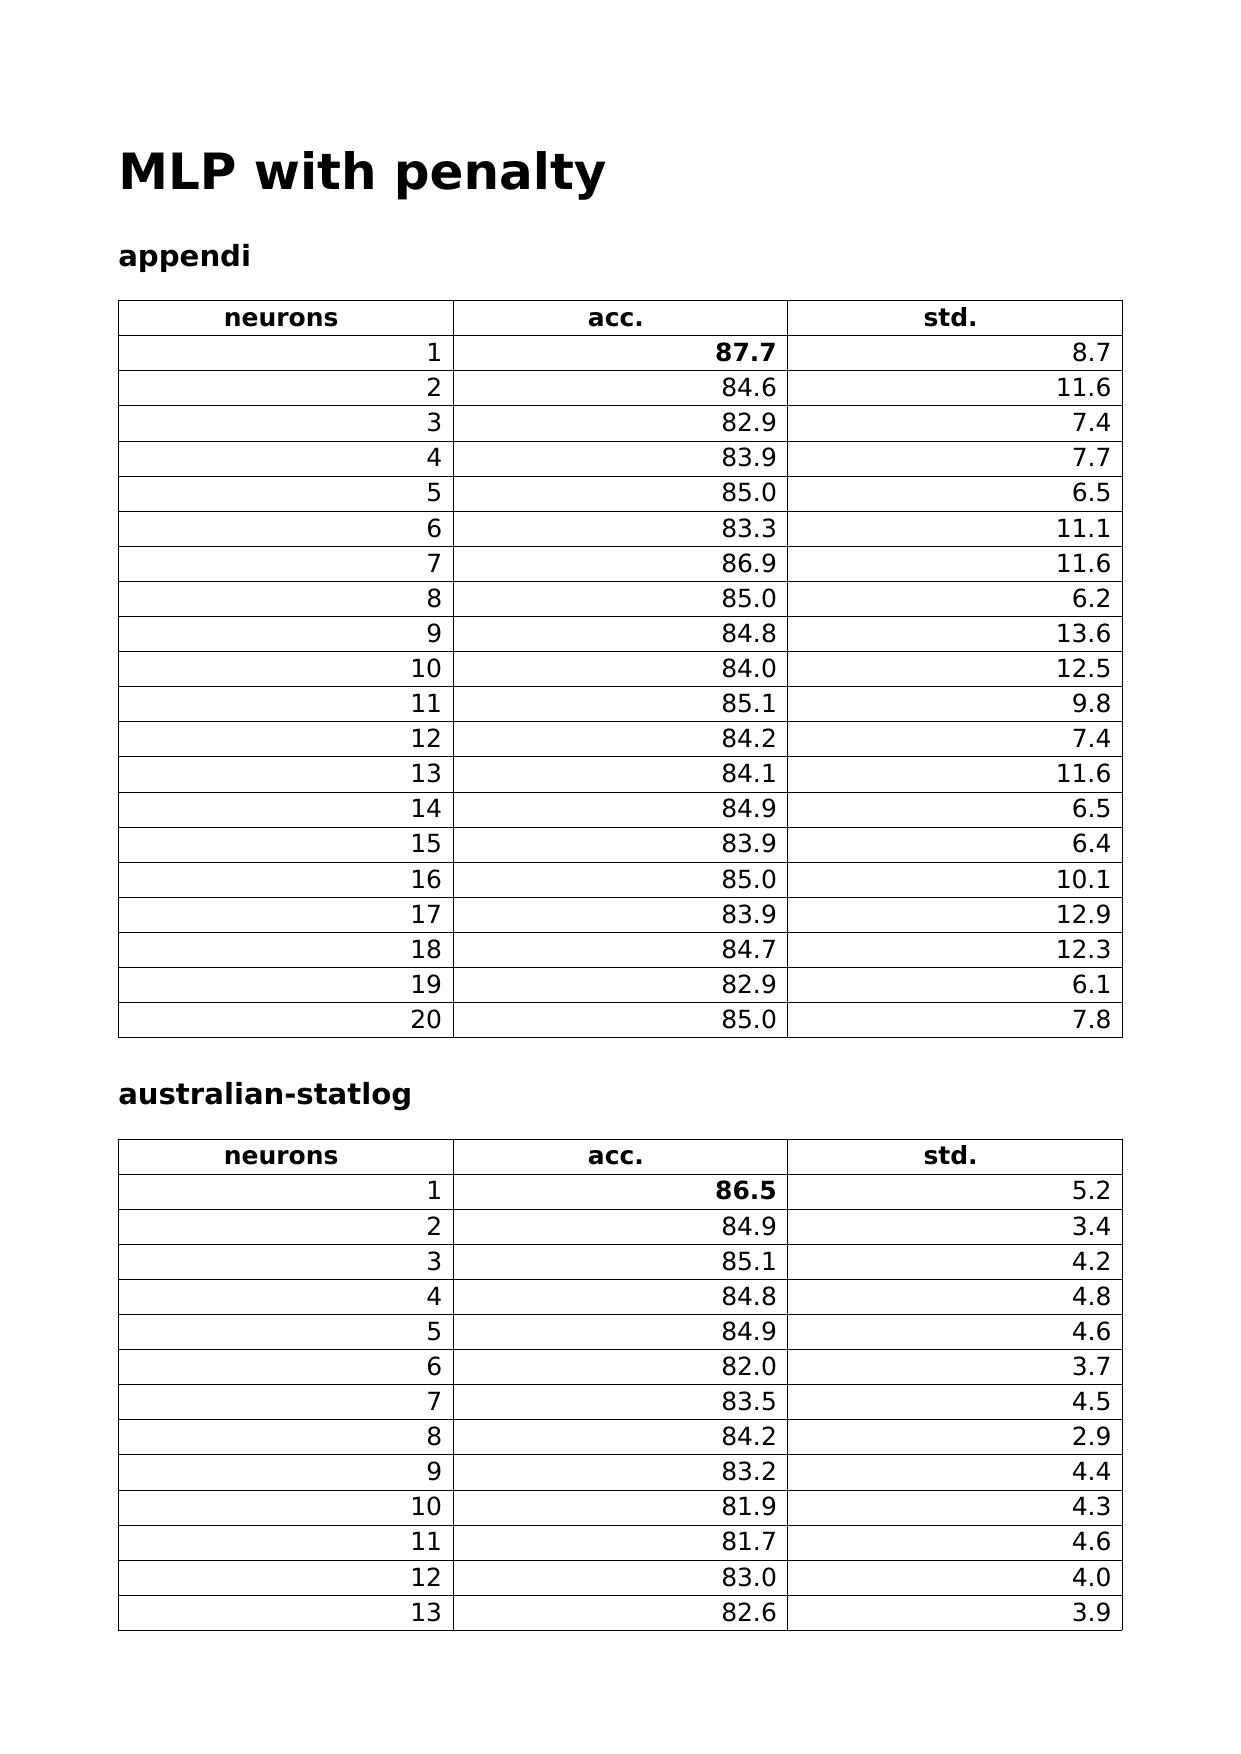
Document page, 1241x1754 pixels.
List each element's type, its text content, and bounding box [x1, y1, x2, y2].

table_cell 7.4 [788, 722, 1122, 756]
table_cell 5 [119, 477, 453, 511]
table_header acc. [454, 1140, 787, 1173]
table_cell 13.6 [788, 617, 1122, 651]
table_cell 12 [119, 722, 453, 756]
table_cell 82.9 [454, 968, 787, 1002]
table_cell 4 [119, 442, 453, 476]
table_cell 9.8 [788, 687, 1122, 721]
table_header acc. [454, 301, 787, 335]
table_cell 11.6 [788, 371, 1122, 405]
table_cell 14 [119, 793, 453, 827]
table_cell 6.5 [788, 477, 1122, 511]
subtitle appendi [118, 239, 1122, 273]
table_cell 11 [119, 687, 453, 721]
table_cell 4.3 [788, 1491, 1122, 1524]
table_cell 16 [119, 863, 453, 897]
table_cell 20 [119, 1003, 453, 1037]
table_cell 83.3 [454, 512, 787, 546]
table_cell 84.9 [454, 1210, 787, 1244]
table_cell 6.5 [788, 793, 1122, 827]
table_cell 81.9 [454, 1491, 787, 1524]
table_cell 7.7 [788, 442, 1122, 476]
table_header std. [788, 1140, 1122, 1173]
table_cell 84.1 [454, 757, 787, 792]
table_cell 82.9 [454, 406, 787, 441]
table_cell 3.4 [788, 1210, 1122, 1244]
table_cell 84.8 [454, 1280, 787, 1314]
table_cell 87.7 [454, 336, 787, 370]
table_cell 4.8 [788, 1280, 1122, 1314]
table_cell 17 [119, 898, 453, 932]
table_cell 4.4 [788, 1455, 1122, 1489]
table_cell 86.5 [454, 1175, 787, 1209]
table_cell 8 [119, 1420, 453, 1454]
table_cell 81.7 [454, 1526, 787, 1560]
table_cell 4.5 [788, 1385, 1122, 1419]
table_cell 18 [119, 933, 453, 967]
table_cell 3.9 [788, 1596, 1122, 1630]
table_cell 10 [119, 652, 453, 686]
table_cell 84.7 [454, 933, 787, 967]
table_cell 85.1 [454, 687, 787, 721]
table_cell 3 [119, 1245, 453, 1279]
table_cell 83.2 [454, 1455, 787, 1489]
table_cell 84.8 [454, 617, 787, 651]
table_cell 12.9 [788, 898, 1122, 932]
table_cell 84.6 [454, 371, 787, 405]
table_cell 12 [119, 1561, 453, 1595]
table_cell 7.4 [788, 406, 1122, 441]
table_cell 4.0 [788, 1561, 1122, 1595]
table_cell 11 [119, 1526, 453, 1560]
table_cell 2 [119, 371, 453, 405]
table_header neurons [119, 1140, 453, 1173]
table_cell 85.0 [454, 863, 787, 897]
table_cell 9 [119, 1455, 453, 1489]
table_cell 6 [119, 1350, 453, 1384]
table_cell 8.7 [788, 336, 1122, 370]
table_cell 83.9 [454, 828, 787, 862]
table_cell 85.0 [454, 1003, 787, 1037]
table_cell 15 [119, 828, 453, 862]
subtitle australian-statlog [118, 1077, 1122, 1111]
table_cell 4.6 [788, 1526, 1122, 1560]
table_cell 11.6 [788, 547, 1122, 581]
table_cell 85.1 [454, 1245, 787, 1279]
table_cell 1 [119, 1175, 453, 1209]
table_cell 83.0 [454, 1561, 787, 1595]
table_cell 7.8 [788, 1003, 1122, 1037]
table_cell 84.9 [454, 1315, 787, 1349]
table_header neurons [119, 301, 453, 335]
table_cell 10 [119, 1491, 453, 1524]
table_cell 6.4 [788, 828, 1122, 862]
table_cell 2.9 [788, 1420, 1122, 1454]
table_cell 83.9 [454, 898, 787, 932]
table_cell 11.6 [788, 757, 1122, 792]
table_cell 82.0 [454, 1350, 787, 1384]
table_cell 10.1 [788, 863, 1122, 897]
table_cell 7 [119, 1385, 453, 1419]
table_cell 4 [119, 1280, 453, 1314]
table_header std. [788, 301, 1122, 335]
table_cell 84.9 [454, 793, 787, 827]
table_cell 5.2 [788, 1175, 1122, 1209]
table_cell 13 [119, 1596, 453, 1630]
table_cell 12.3 [788, 933, 1122, 967]
table_cell 6 [119, 512, 453, 546]
table_cell 11.1 [788, 512, 1122, 546]
table_cell 84.2 [454, 1420, 787, 1454]
table_cell 82.6 [454, 1596, 787, 1630]
table_cell 19 [119, 968, 453, 1002]
table_cell 3.7 [788, 1350, 1122, 1384]
table_cell 4.2 [788, 1245, 1122, 1279]
table_cell 4.6 [788, 1315, 1122, 1349]
table_cell 86.9 [454, 547, 787, 581]
table_cell 5 [119, 1315, 453, 1349]
table_cell 3 [119, 406, 453, 441]
table_cell 6.2 [788, 582, 1122, 616]
table_cell 85.0 [454, 582, 787, 616]
table_cell 7 [119, 547, 453, 581]
table_cell 84.2 [454, 722, 787, 756]
table_cell 12.5 [788, 652, 1122, 686]
table_cell 8 [119, 582, 453, 616]
table_cell 9 [119, 617, 453, 651]
table_cell 83.5 [454, 1385, 787, 1419]
table_cell 1 [119, 336, 453, 370]
table_cell 13 [119, 757, 453, 792]
table_cell 84.0 [454, 652, 787, 686]
table_cell 6.1 [788, 968, 1122, 1002]
table_cell 83.9 [454, 442, 787, 476]
subtitle MLP with penalty [118, 143, 1122, 201]
table_cell 85.0 [454, 477, 787, 511]
table_cell 2 [119, 1210, 453, 1244]
